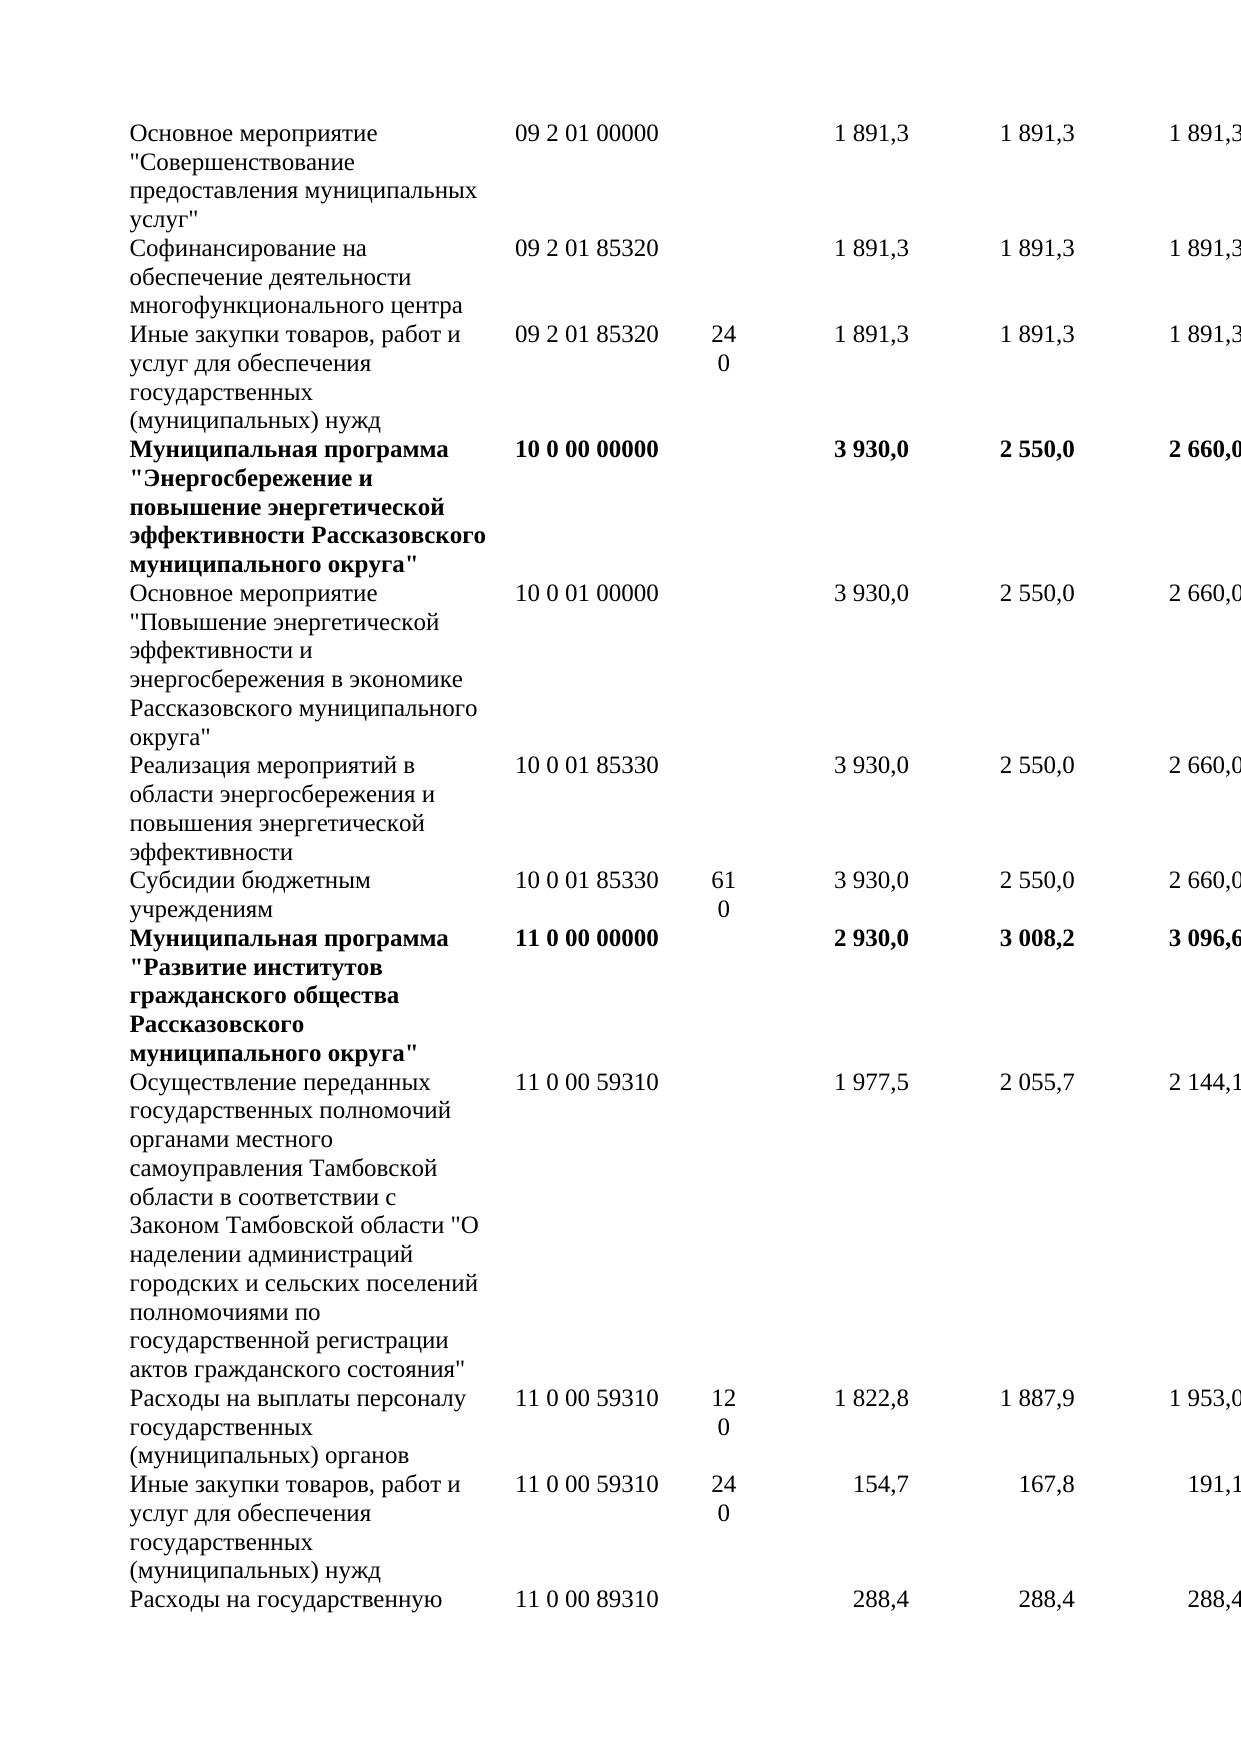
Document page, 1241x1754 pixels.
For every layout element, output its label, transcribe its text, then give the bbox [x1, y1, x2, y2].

table_cell 2 660,0 [1086, 751, 1240, 866]
table_cell Иные закупки товаров, работ и услуг для обеспечения государственных (муниципальных) нужд [118, 1469, 504, 1584]
table_cell 3 930,0 [753, 866, 920, 923]
table_cell 3 096,6 [1086, 923, 1240, 1067]
table_cell [694, 233, 753, 319]
table_cell 1 822,8 [753, 1383, 920, 1469]
table_cell 2 550,0 [920, 866, 1086, 923]
table_cell [694, 1584, 753, 1629]
table_cell 2 660,0 [1086, 434, 1240, 578]
table_cell 1 953,0 [1086, 1383, 1240, 1469]
table_cell 3 008,2 [920, 923, 1086, 1067]
table_cell [694, 751, 753, 866]
table_cell 1 891,3 [920, 118, 1086, 233]
table_cell 1 891,3 [1086, 118, 1240, 233]
table_cell 2 660,0 [1086, 578, 1240, 751]
table_cell 10 0 01 00000 [504, 578, 694, 751]
table_cell 1 891,3 [753, 233, 920, 319]
table_cell Муниципальная программа "Развитие институтов гражданского общества Рассказовского муниципального округа" [118, 923, 504, 1067]
table_cell 2 930,0 [753, 923, 920, 1067]
table_cell 1 891,3 [1086, 319, 1240, 434]
table_cell 120 [694, 1383, 753, 1469]
table_cell 240 [694, 1469, 753, 1584]
table_cell [694, 923, 753, 1067]
table_cell Софинансирование на обеспечение деятельности многофункционального центра [118, 233, 504, 319]
table_cell 167,8 [920, 1469, 1086, 1584]
table_cell Иные закупки товаров, работ и услуг для обеспечения государственных (муниципальных) нужд [118, 319, 504, 434]
table_cell 11 0 00 00000 [504, 923, 694, 1067]
table_cell 3 930,0 [753, 751, 920, 866]
table_cell 288,4 [1086, 1584, 1240, 1629]
table_cell 11 0 00 59310 [504, 1067, 694, 1383]
table_cell 11 0 00 59310 [504, 1469, 694, 1584]
table_cell Реализация мероприятий в области энергосбережения и повышения энергетической эффективности [118, 751, 504, 866]
table_cell 09 2 01 85320 [504, 319, 694, 434]
table_cell 610 [694, 866, 753, 923]
table_cell 288,4 [920, 1584, 1086, 1629]
table_cell Расходы на выплаты персоналу государственных (муниципальных) органов [118, 1383, 504, 1469]
table_cell 10 0 01 85330 [504, 751, 694, 866]
table_cell 1 891,3 [920, 233, 1086, 319]
table_cell 2 550,0 [920, 578, 1086, 751]
table_cell Субсидии бюджетным учреждениям [118, 866, 504, 923]
table_cell 11 0 00 89310 [504, 1584, 694, 1629]
table_cell Расходы на государственную [118, 1584, 504, 1629]
table_cell Муниципальная программа "Энергосбережение и повышение энергетической эффективности Рассказовского муниципального округа" [118, 434, 504, 578]
table_cell 11 0 00 59310 [504, 1383, 694, 1469]
table_cell 09 2 01 85320 [504, 233, 694, 319]
table_cell 3 930,0 [753, 578, 920, 751]
table_cell 09 2 01 00000 [504, 118, 694, 233]
table_cell 1 891,3 [753, 319, 920, 434]
table_cell 1 891,3 [920, 319, 1086, 434]
table_cell 10 0 01 85330 [504, 866, 694, 923]
table_cell 2 550,0 [920, 751, 1086, 866]
table_cell 2 144,1 [1086, 1067, 1240, 1383]
table_cell [694, 578, 753, 751]
table_cell Осуществление переданных государственных полномочий органами местного самоуправления Тамбовской области в соответствии с Законом Тамбовской области "О наделении администраций городских и сельских поселений полномочиями по государственной регистрации актов гражданского состояния" [118, 1067, 504, 1383]
table_cell 1 891,3 [1086, 233, 1240, 319]
table_cell [694, 118, 753, 233]
table_cell 154,7 [753, 1469, 920, 1584]
table_cell 288,4 [753, 1584, 920, 1629]
table_cell 1 977,5 [753, 1067, 920, 1383]
table_cell Основное мероприятие "Совершенствование предоставления муниципальных услуг" [118, 118, 504, 233]
table_cell [694, 1067, 753, 1383]
table_cell 2 660,0 [1086, 866, 1240, 923]
table_cell 1 887,9 [920, 1383, 1086, 1469]
table_cell [694, 434, 753, 578]
table_cell Основное мероприятие "Повышение энергетической эффективности и энергосбережения в экономике Рассказовского муниципального округа" [118, 578, 504, 751]
table_cell 191,1 [1086, 1469, 1240, 1584]
table_cell 2 550,0 [920, 434, 1086, 578]
table_cell 240 [694, 319, 753, 434]
table_cell 10 0 00 00000 [504, 434, 694, 578]
table_cell 1 891,3 [753, 118, 920, 233]
table_cell 2 055,7 [920, 1067, 1086, 1383]
table_cell 3 930,0 [753, 434, 920, 578]
